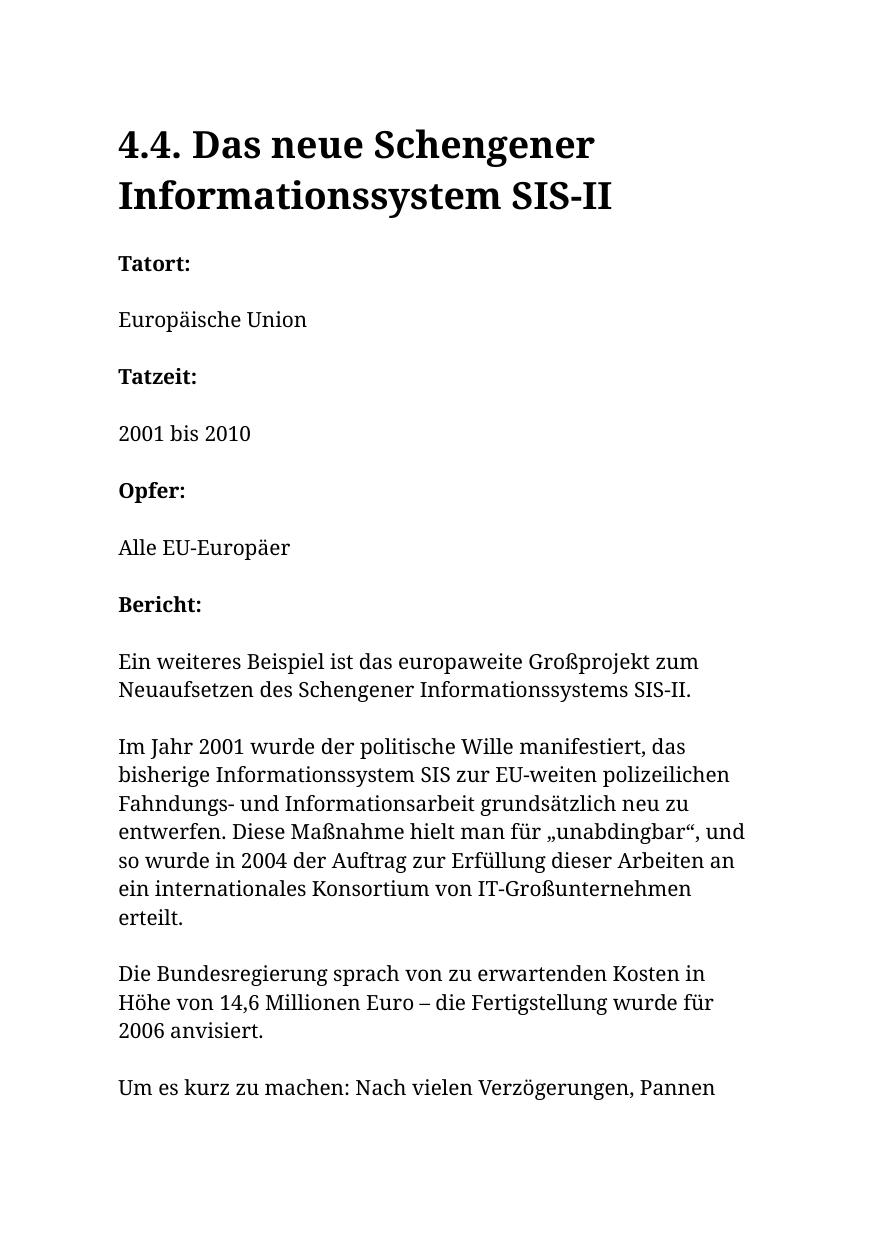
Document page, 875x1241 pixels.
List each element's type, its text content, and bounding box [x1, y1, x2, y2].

text Europäische Union [118, 306, 756, 334]
text Tatzeit: [118, 362, 756, 391]
text Im Jahr 2001 wurde der politische Wille manifestiert, das bisherige Informationssystem SIS zur EU-weiten polizeilichen Fahndungs- und Informationsarbeit grundsätzlich neu zu entwerfen. Diese Maßnahme hielt man für „unabdingbar“, und so wurde in 2004 der Auftrag zur Erfüllung dieser Arbeiten an ein internationales Konsortium von IT-Großunternehmen erteilt. [118, 732, 756, 931]
text Um es kurz zu machen: Nach vielen Verzögerungen, Pannen [118, 1073, 756, 1102]
subtitle Das neue Schengener Informationssystem SIS-II [118, 118, 756, 220]
text Ein weiteres Beispiel ist das europaweite Großprojekt zum Neuaufsetzen des Schengener Informationssystems SIS-II. [118, 647, 756, 704]
text Die Bundesregierung sprach von zu erwartenden Kosten in Höhe von 14,6 Millionen Euro – die Fertigstellung wurde für 2006 anvisiert. [118, 959, 756, 1045]
text 2001 bis 2010 [118, 419, 756, 448]
text Opfer: [118, 476, 756, 504]
text Alle EU-Europäer [118, 533, 756, 561]
text Bericht: [118, 590, 756, 618]
